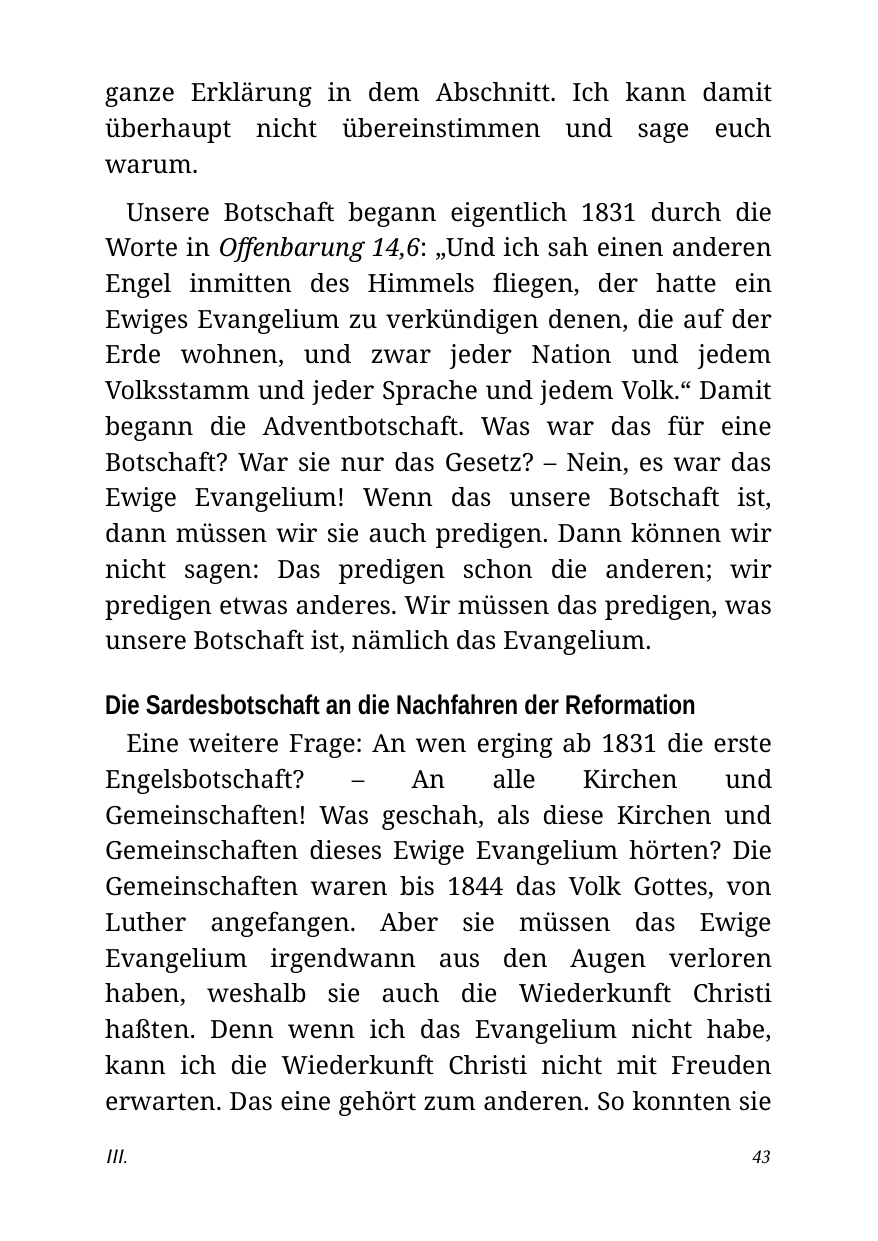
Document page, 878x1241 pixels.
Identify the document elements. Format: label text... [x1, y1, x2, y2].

subtitle Die Sardesbotschaft an die Nachfahren der Reformation [105, 689, 772, 720]
text ganze Erklärung in dem Abschnitt. Ich kann damit überhaupt nicht übereinstimmen und sage euch warum. [105, 75, 772, 181]
text Unsere Botschaft begann eigentlich 1831 durch die Worte in Offenbarung 14,6: „Und ich sah einen anderen Engel inmitten des Himmels fliegen, der hatte ein Ewiges Evangelium zu verkündigen denen, die auf der Erde wohnen, und zwar jeder Nation und jedem Volksstamm und jeder Sprache und jedem Volk.“ Damit begann die Adventbotschaft. Was war das für eine Botschaft? War sie nur das Gesetz? – Nein, es war das Ewige Evangelium! Wenn das unsere Botschaft ist, dann müssen wir sie auch predigen. Dann können wir nicht sagen: Das predigen schon die anderen; wir predigen etwas anderes. Wir müssen das predigen, was unsere Botschaft ist, nämlich das Evangelium. [105, 194, 772, 657]
text Eine weitere Frage: An wen erging ab 1831 die erste Engelsbotschaft? – An alle Kirchen und Gemeinschaften! Was geschah, als diese Kirchen und Gemeinschaften dieses Ewige Evangelium hörten? Die Gemeinschaften waren bis 1844 das Volk Gottes, von Luther angefangen. Aber sie müssen das Ewige Evangelium irgendwann aus den Augen verloren haben, weshalb sie auch die Wiederkunft Christi haßten. Denn wenn ich das Evangelium nicht habe, kann ich die Wiederkunft Christi nicht mit Freuden erwarten. Das eine gehört zum anderen. So konnten sie [105, 726, 772, 1117]
